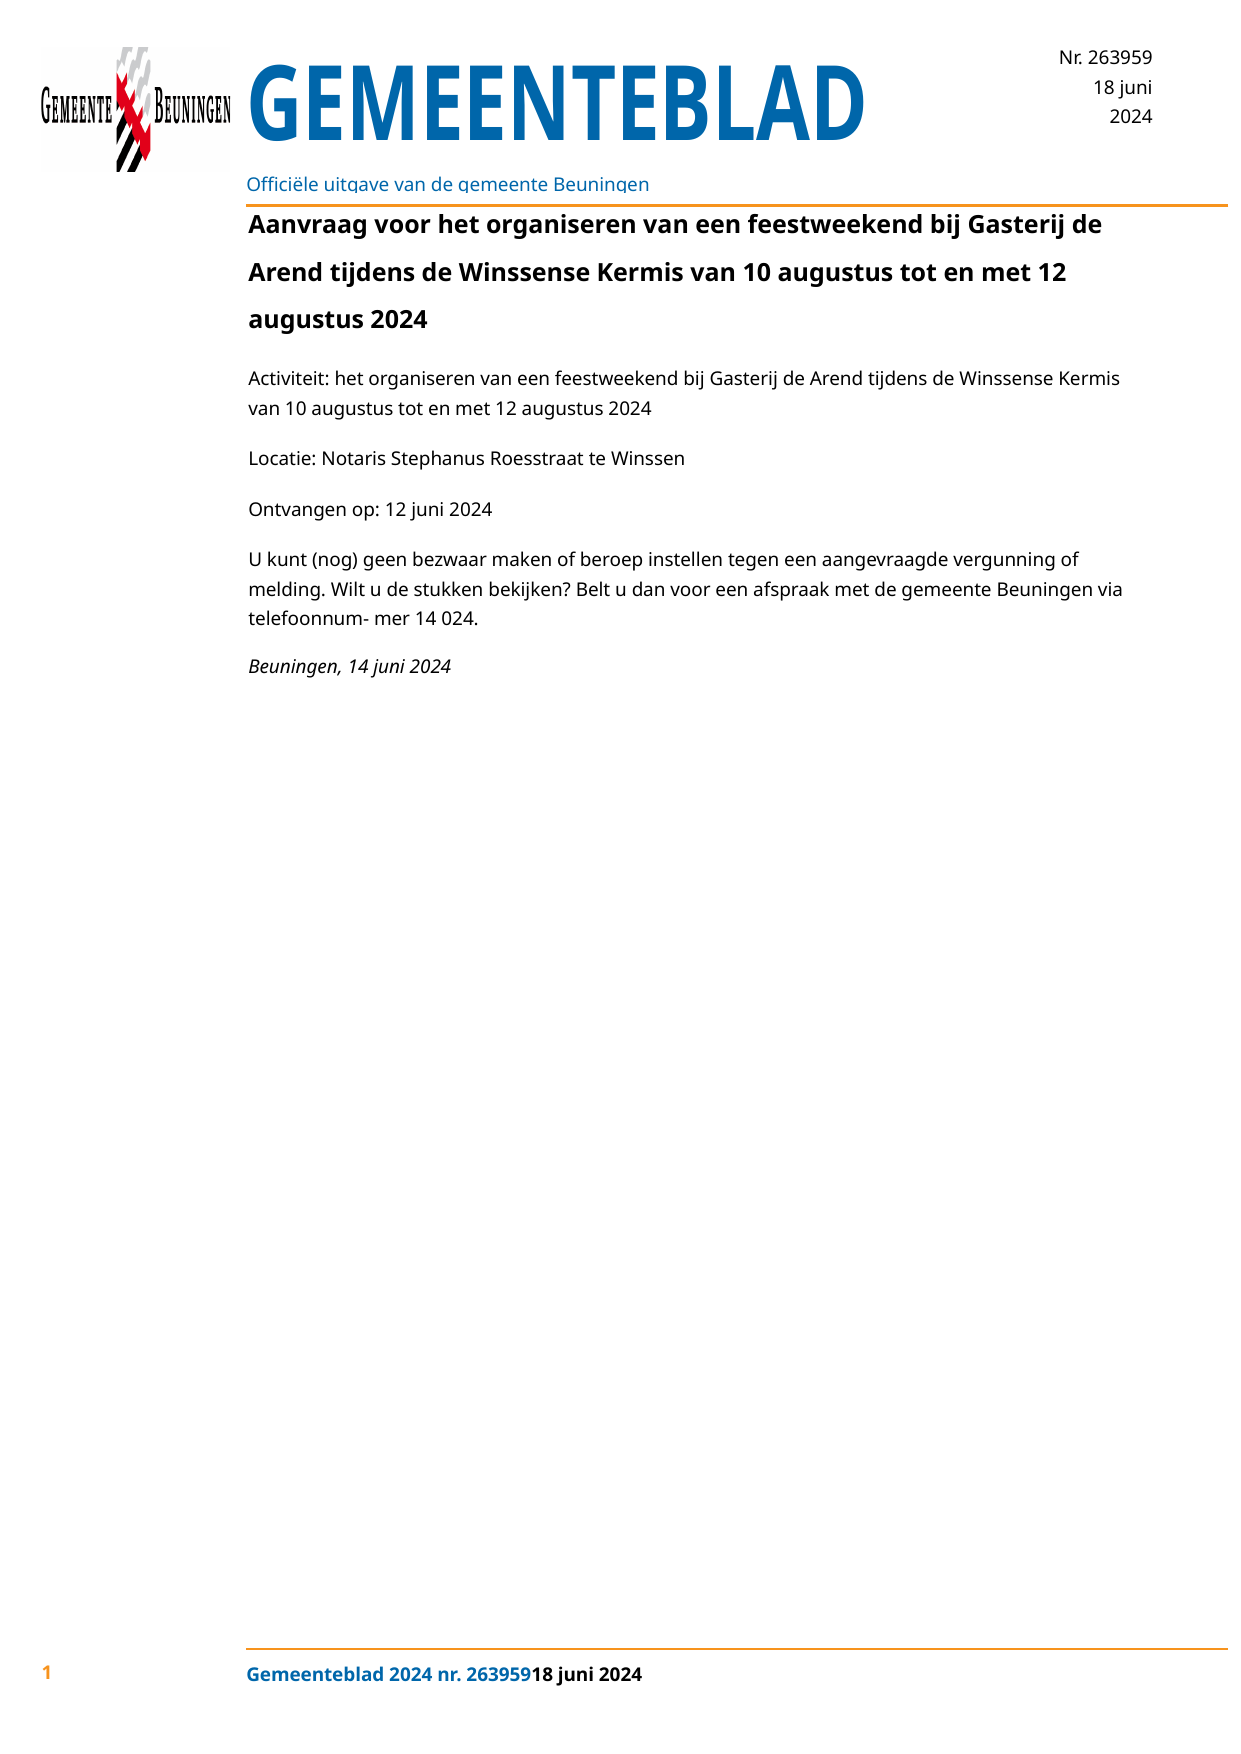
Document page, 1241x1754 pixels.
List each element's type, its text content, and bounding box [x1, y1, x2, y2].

text Beuningen, 14 juni 2024 [248, 653, 1152, 679]
text Ontvangen op: 12 juni 2024 [248, 496, 1152, 522]
text Locatie: Notaris Stephanus Roesstraat te Winssen [248, 446, 1152, 471]
text U kunt (nog) geen bezwaar maken of beroep instellen tegen een aangevraagde vergunning of melding. Wilt u de stukken bekijken? Belt u dan voor een afspraak met de gemeente Beuningen via telefoonnum- mer 14 024. [248, 546, 1152, 631]
text Activiteit: het organiseren van een feestweekend bij Gasterij de Arend tijdens de Winssense Kermis van 10 augustus tot en met 12 augustus 2024 [248, 366, 1152, 421]
text Aanvraag voor het organiseren van een feestweekend bij Gasterij de Arend tijdens de Winssense Kermis van 10 augustus tot en met 12 augustus 2024 [248, 207, 1152, 336]
picture [41, 47, 231, 172]
